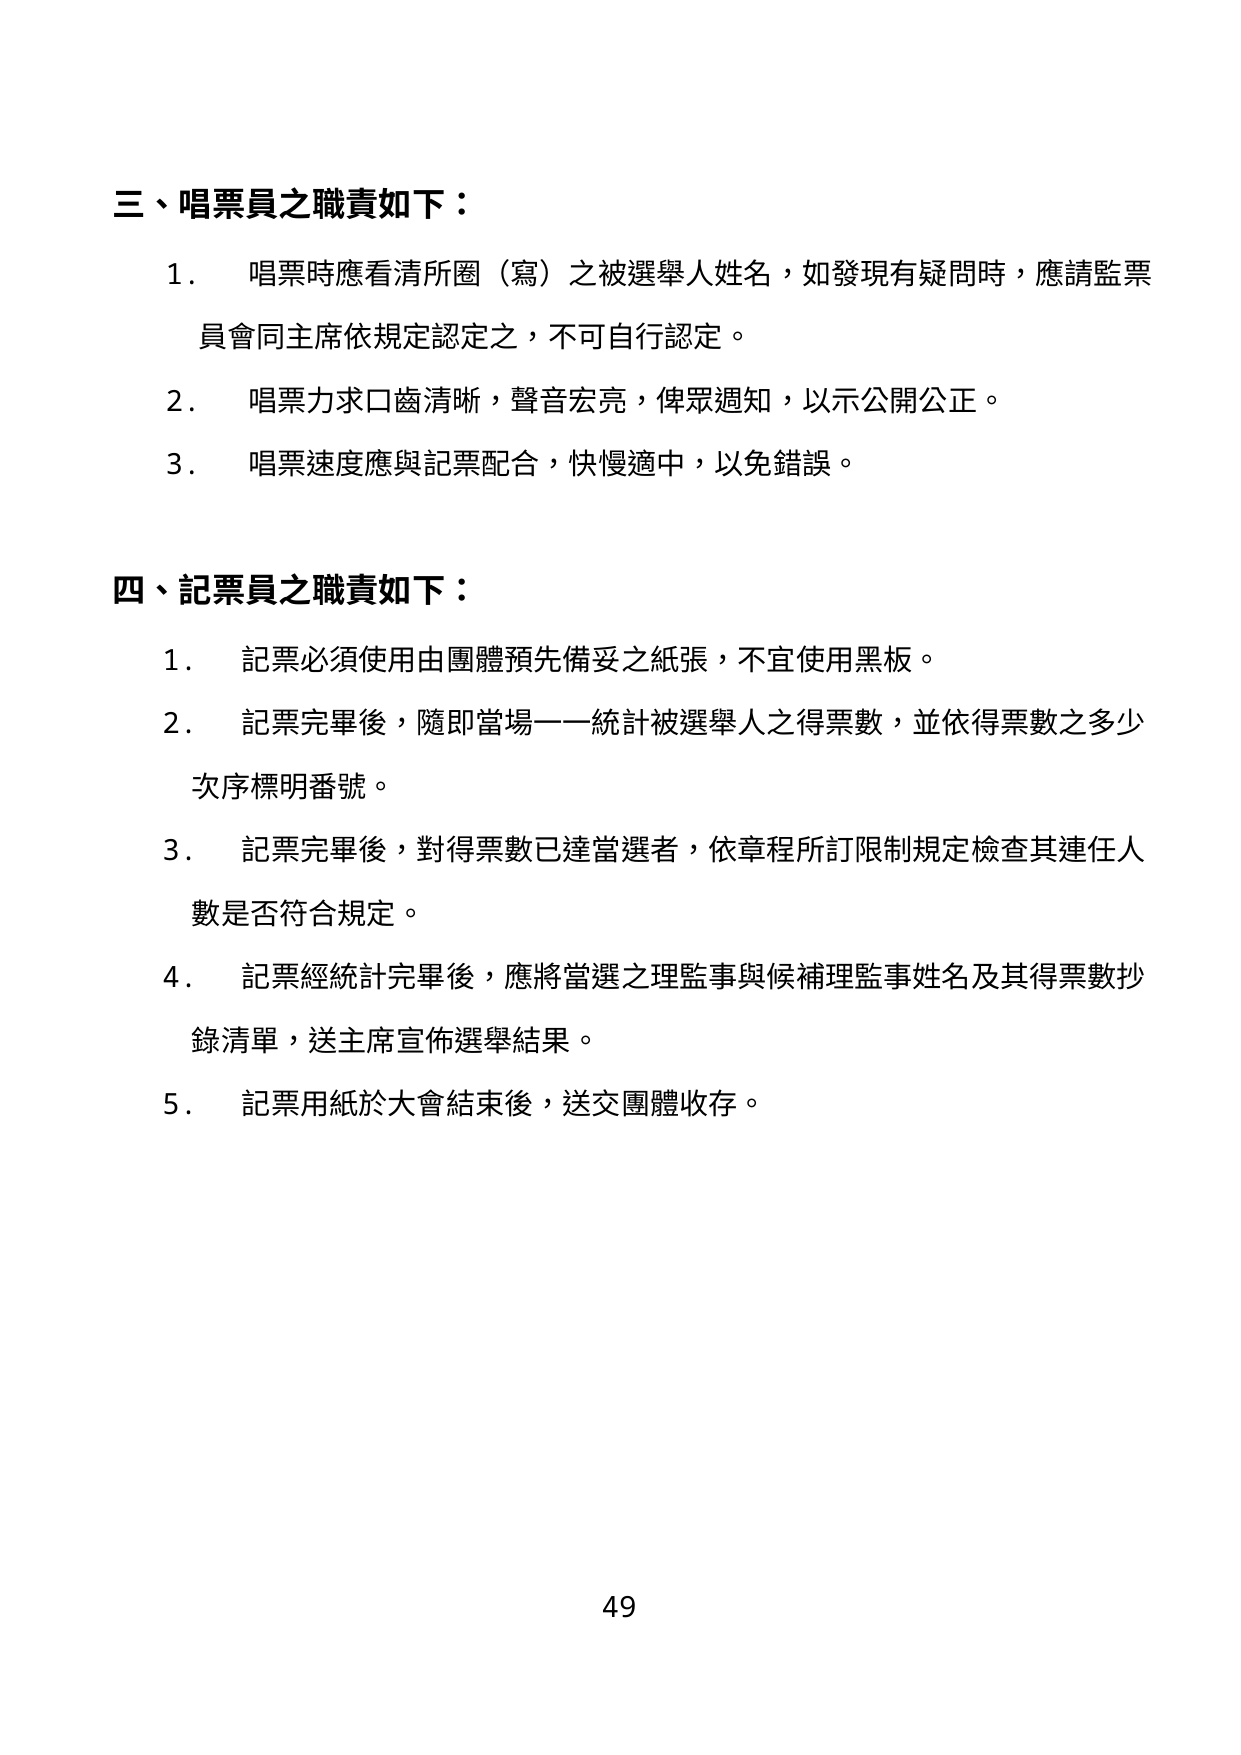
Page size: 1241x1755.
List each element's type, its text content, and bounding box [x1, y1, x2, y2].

list 唱票時應看清所圈（寫）之被選舉人姓名，如發現有疑問時，應請監票員會同主席依規定認定之，不可自行認定。 [165, 250, 1164, 356]
list 記票用紙於大會結束後，送交團體收存。 [162, 1081, 1164, 1123]
list 唱票速度應與記票配合，快慢適中，以免錯誤。 [165, 441, 1164, 483]
text 四、記票員之職責如下： [112, 564, 1164, 612]
list 記票必須使用由團體預先備妥之紙張，不宜使用黑板。 [162, 636, 1164, 679]
list 記票完畢後，對得票數已達當選者，依章程所訂限制規定檢查其連任人數是否符合規定。 [162, 827, 1164, 933]
list 記票經統計完畢後，應將當選之理監事與候補理監事姓名及其得票數抄錄清單，送主席宣佈選舉結果。 [162, 954, 1164, 1059]
text 三、唱票員之職責如下： [112, 178, 1164, 226]
list 唱票力求口齒清晰，聲音宏亮，俾眾週知，以示公開公正。 [165, 377, 1164, 420]
list 記票完畢後，隨即當場一一統計被選舉人之得票數，並依得票數之多少次序標明番號。 [162, 700, 1164, 806]
